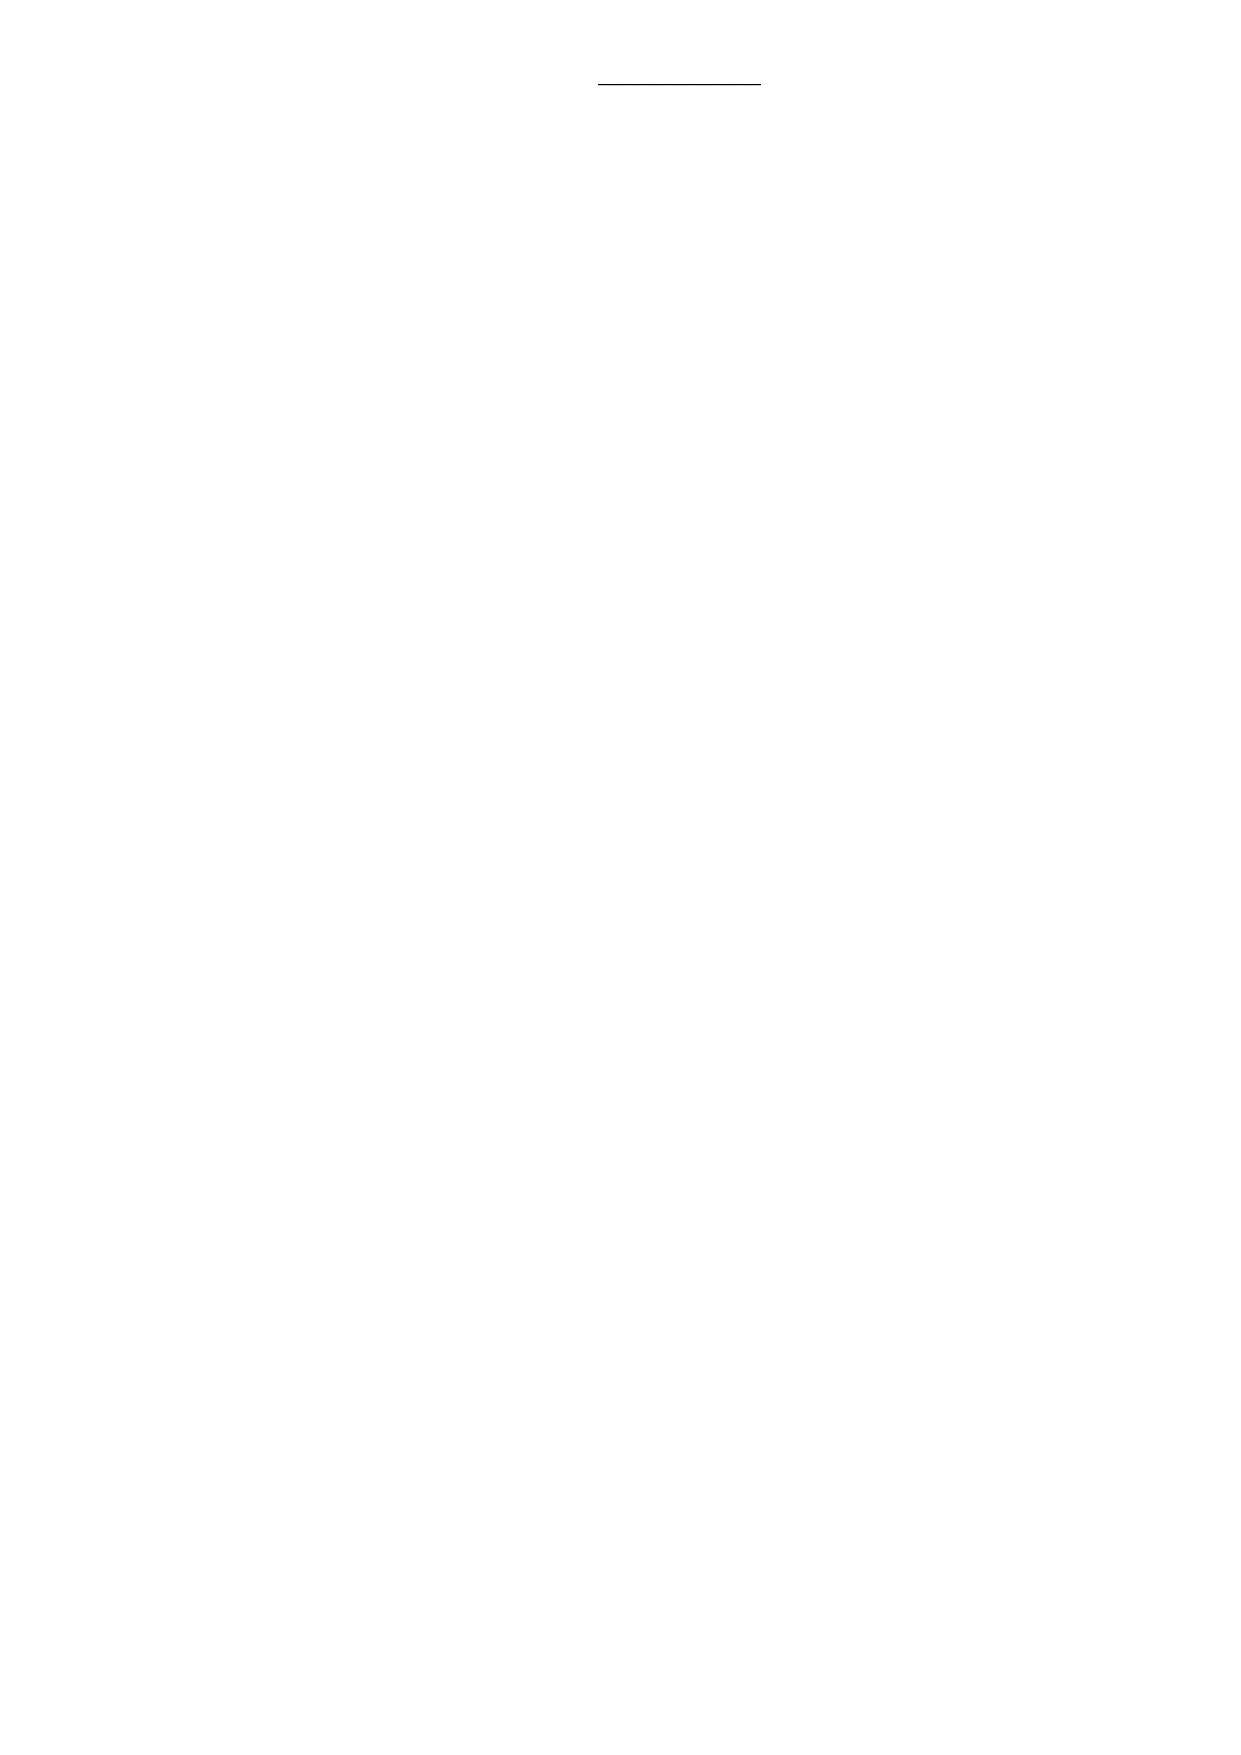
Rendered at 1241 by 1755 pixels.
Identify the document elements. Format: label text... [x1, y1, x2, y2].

text _____________ [177, 59, 1181, 88]
